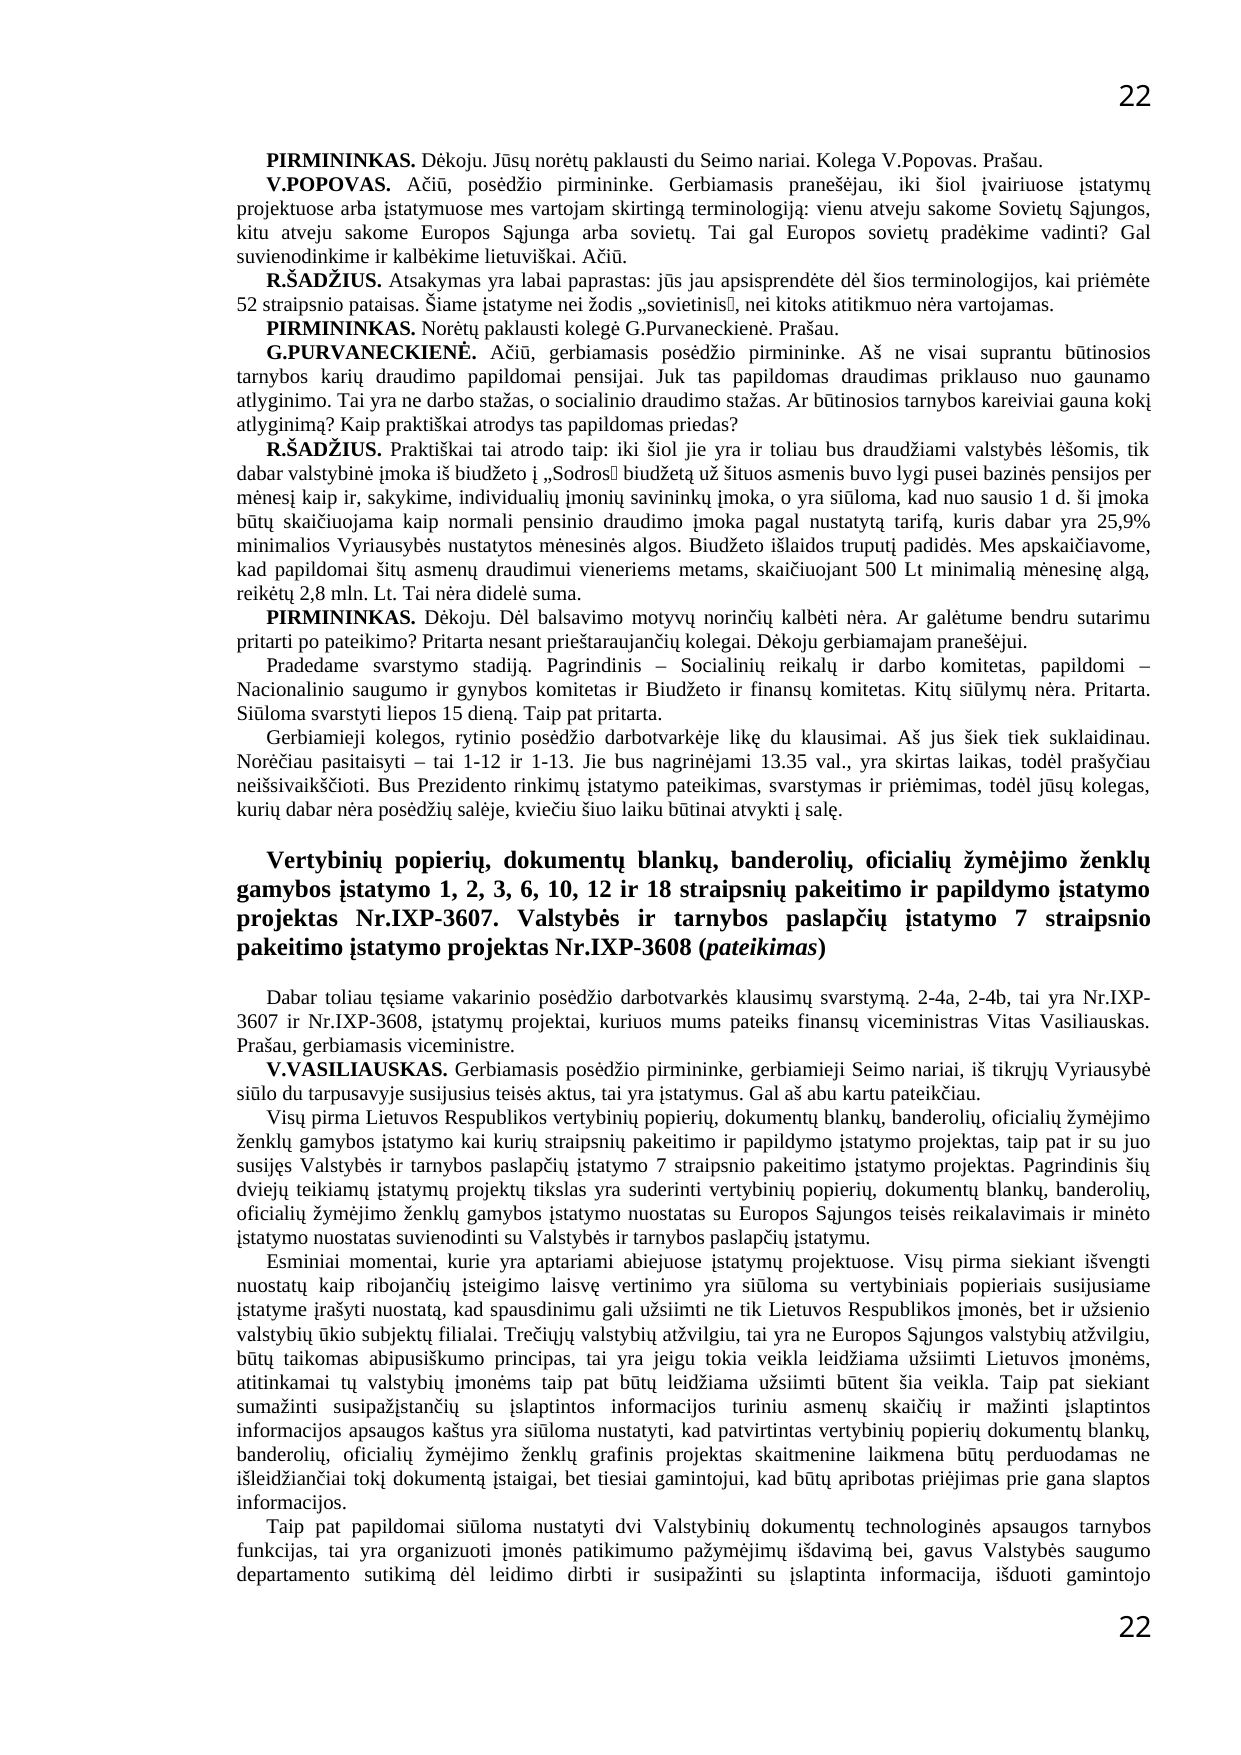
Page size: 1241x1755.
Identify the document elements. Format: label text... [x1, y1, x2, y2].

text R.ŠADŽIUS. Atsakymas yra labai paprastas: jūs jau apsisprendėte dėl šios terminologijos, kai priėmėte 52 straipsnio pataisas. Šiame įstatyme nei žodis „sovietinis, nei kitoks atitikmuo nėra vartojamas. [236, 268, 1152, 316]
text Vertybinių popierių, dokumentų blankų, banderolių, oficialių žymėjimo ženklų gamybos įstatymo 1, 2, 3, 6, 10, 12 ir 18 straipsnių pakeitimo ir papildymo įstatymo projektas Nr.IXP-3607. Valstybės ir tarnybos paslapčių įstatymo 7 straipsnio pakeitimo įstatymo projektas Nr.IXP-3608 (pateikimas) [236, 846, 1152, 961]
text PIRMININKAS. Dėkoju. Dėl balsavimo motyvų norinčių kalbėti nėra. Ar galėtume bendru sutarimu pritarti po pateikimo? Pritarta nesant prieštaraujančių kolegai. Dėkoju gerbiamajam pranešėjui. [236, 605, 1152, 653]
text PIRMININKAS. Norėtų paklausti kolegė G.Purvaneckienė. Prašau. [236, 316, 1152, 340]
text V.VASILIAUSKAS. Gerbiamasis posėdžio pirmininke, gerbiamieji Seimo nariai, iš tikrųjų Vyriausybė siūlo du tarpusavyje susijusius teisės aktus, tai yra įstatymus. Gal aš abu kartu pateikčiau. [236, 1057, 1152, 1105]
text Esminiai momentai, kurie yra aptariami abiejuose įstatymų projektuose. Visų pirma siekiant išvengti nuostatų kaip ribojančių įsteigimo laisvę vertinimo yra siūloma su vertybiniais popieriais susijusiame įstatyme įrašyti nuostatą, kad spausdinimu gali užsiimti ne tik Lietuvos Respublikos įmonės, bet ir užsienio valstybių ūkio subjektų filialai. Trečiųjų valstybių atžvilgiu, tai yra ne Europos Sąjungos valstybių atžvilgiu, būtų taikomas abipusiškumo principas, tai yra jeigu tokia veikla leidžiama užsiimti Lietuvos įmonėms, atitinkamai tų valstybių įmonėms taip pat būtų leidžiama užsiimti būtent šia veikla. Taip pat siekiant sumažinti susipažįstančių su įslaptintos informacijos turiniu asmenų skaičių ir mažinti įslaptintos informacijos apsaugos kaštus yra siūloma nustatyti, kad patvirtintas vertybinių popierių dokumentų blankų, banderolių, oficialių žymėjimo ženklų grafinis projektas skaitmenine laikmena būtų perduodamas ne išleidžiančiai tokį dokumentą įstaigai, bet tiesiai gamintojui, kad būtų apribotas priėjimas prie gana slaptos informacijos. [236, 1249, 1152, 1514]
text Pradedame svarstymo stadiją. Pagrindinis – Socialinių reikalų ir darbo komitetas, papildomi – Nacionalinio saugumo ir gynybos komitetas ir Biudžeto ir finansų komitetas. Kitų siūlymų nėra. Pritarta. Siūloma svarstyti liepos 15 dieną. Taip pat pritarta. [236, 653, 1152, 725]
text V.POPOVAS. Ačiū, posėdžio pirmininke. Gerbiamasis pranešėjau, iki šiol įvairiuose įstatymų projektuose arba įstatymuose mes vartojam skirtingą terminologiją: vienu atveju sakome Sovietų Sąjungos, kitu atveju sakome Europos Sąjunga arba sovietų. Tai gal Europos sovietų pradėkime vadinti? Gal suvienodinkime ir kalbėkime lietuviškai. Ačiū. [236, 172, 1152, 268]
text G.PURVANECKIENĖ. Ačiū, gerbiamasis posėdžio pirmininke. Aš ne visai suprantu būtinosios tarnybos karių draudimo papildomai pensijai. Juk tas papildomas draudimas priklauso nuo gaunamo atlyginimo. Tai yra ne darbo stažas, o socialinio draudimo stažas. Ar būtinosios tarnybos kareiviai gauna kokį atlyginimą? Kaip praktiškai atrodys tas papildomas priedas? [236, 340, 1152, 436]
text PIRMININKAS. Dėkoju. Jūsų norėtų paklausti du Seimo nariai. Kolega V.Popovas. Prašau. [236, 148, 1152, 172]
text Dabar toliau tęsiame vakarinio posėdžio darbotvarkės klausimų svarstymą. 2-4a, 2-4b, tai yra Nr.IXP-3607 ir Nr.IXP-3608, įstatymų projektai, kuriuos mums pateiks finansų viceministras Vitas Vasiliauskas. Prašau, gerbiamasis viceministre. [236, 984, 1152, 1057]
text Visų pirma Lietuvos Respublikos vertybinių popierių, dokumentų blankų, banderolių, oficialių žymėjimo ženklų gamybos įstatymo kai kurių straipsnių pakeitimo ir papildymo įstatymo projektas, taip pat ir su juo susijęs Valstybės ir tarnybos paslapčių įstatymo 7 straipsnio pakeitimo įstatymo projektas. Pagrindinis šių dviejų teikiamų įstatymų projektų tikslas yra suderinti vertybinių popierių, dokumentų blankų, banderolių, oficialių žymėjimo ženklų gamybos įstatymo nuostatas su Europos Sąjungos teisės reikalavimais ir minėto įstatymo nuostatas suvienodinti su Valstybės ir tarnybos paslapčių įstatymu. [236, 1105, 1152, 1249]
text Gerbiamieji kolegos, rytinio posėdžio darbotvarkėje likę du klausimai. Aš jus šiek tiek suklaidinau. Norėčiau pasitaisyti – tai 1-12 ir 1-13. Jie bus nagrinėjami 13.35 val., yra skirtas laikas, todėl prašyčiau neišsivaikščioti. Bus Prezidento rinkimų įstatymo pateikimas, svarstymas ir priėmimas, todėl jūsų kolegas, kurių dabar nėra posėdžių salėje, kviečiu šiuo laiku būtinai atvykti į salę. [236, 725, 1152, 821]
text R.ŠADŽIUS. Praktiškai tai atrodo taip: iki šiol jie yra ir toliau bus draudžiami valstybės lėšomis, tik dabar valstybinė įmoka iš biudžeto į „Sodros biudžetą už šituos asmenis buvo lygi pusei bazinės pensijos per mėnesį kaip ir, sakykime, individualių įmonių savininkų įmoka, o yra siūloma, kad nuo sausio 1 d. ši įmoka būtų skaičiuojama kaip normali pensinio draudimo įmoka pagal nustatytą tarifą, kuris dabar yra 25,9% minimalios Vyriausybės nustatytos mėnesinės algos. Biudžeto išlaidos truputį padidės. Mes apskaičiavome, kad papildomai šitų asmenų draudimui vieneriems metams, skaičiuojant 500 Lt minimalią mėnesinę algą, reikėtų 2,8 mln. Lt. Tai nėra didelė suma. [236, 436, 1152, 605]
text Taip pat papildomai siūloma nustatyti dvi Valstybinių dokumentų technologinės apsaugos tarnybos funkcijas, tai yra organizuoti įmonės patikimumo pažymėjimų išdavimą bei, gavus Valstybės saugumo departamento sutikimą dėl leidimo dirbti ir susipažinti su įslaptinta informacija, išduoti gamintojo [236, 1514, 1152, 1586]
